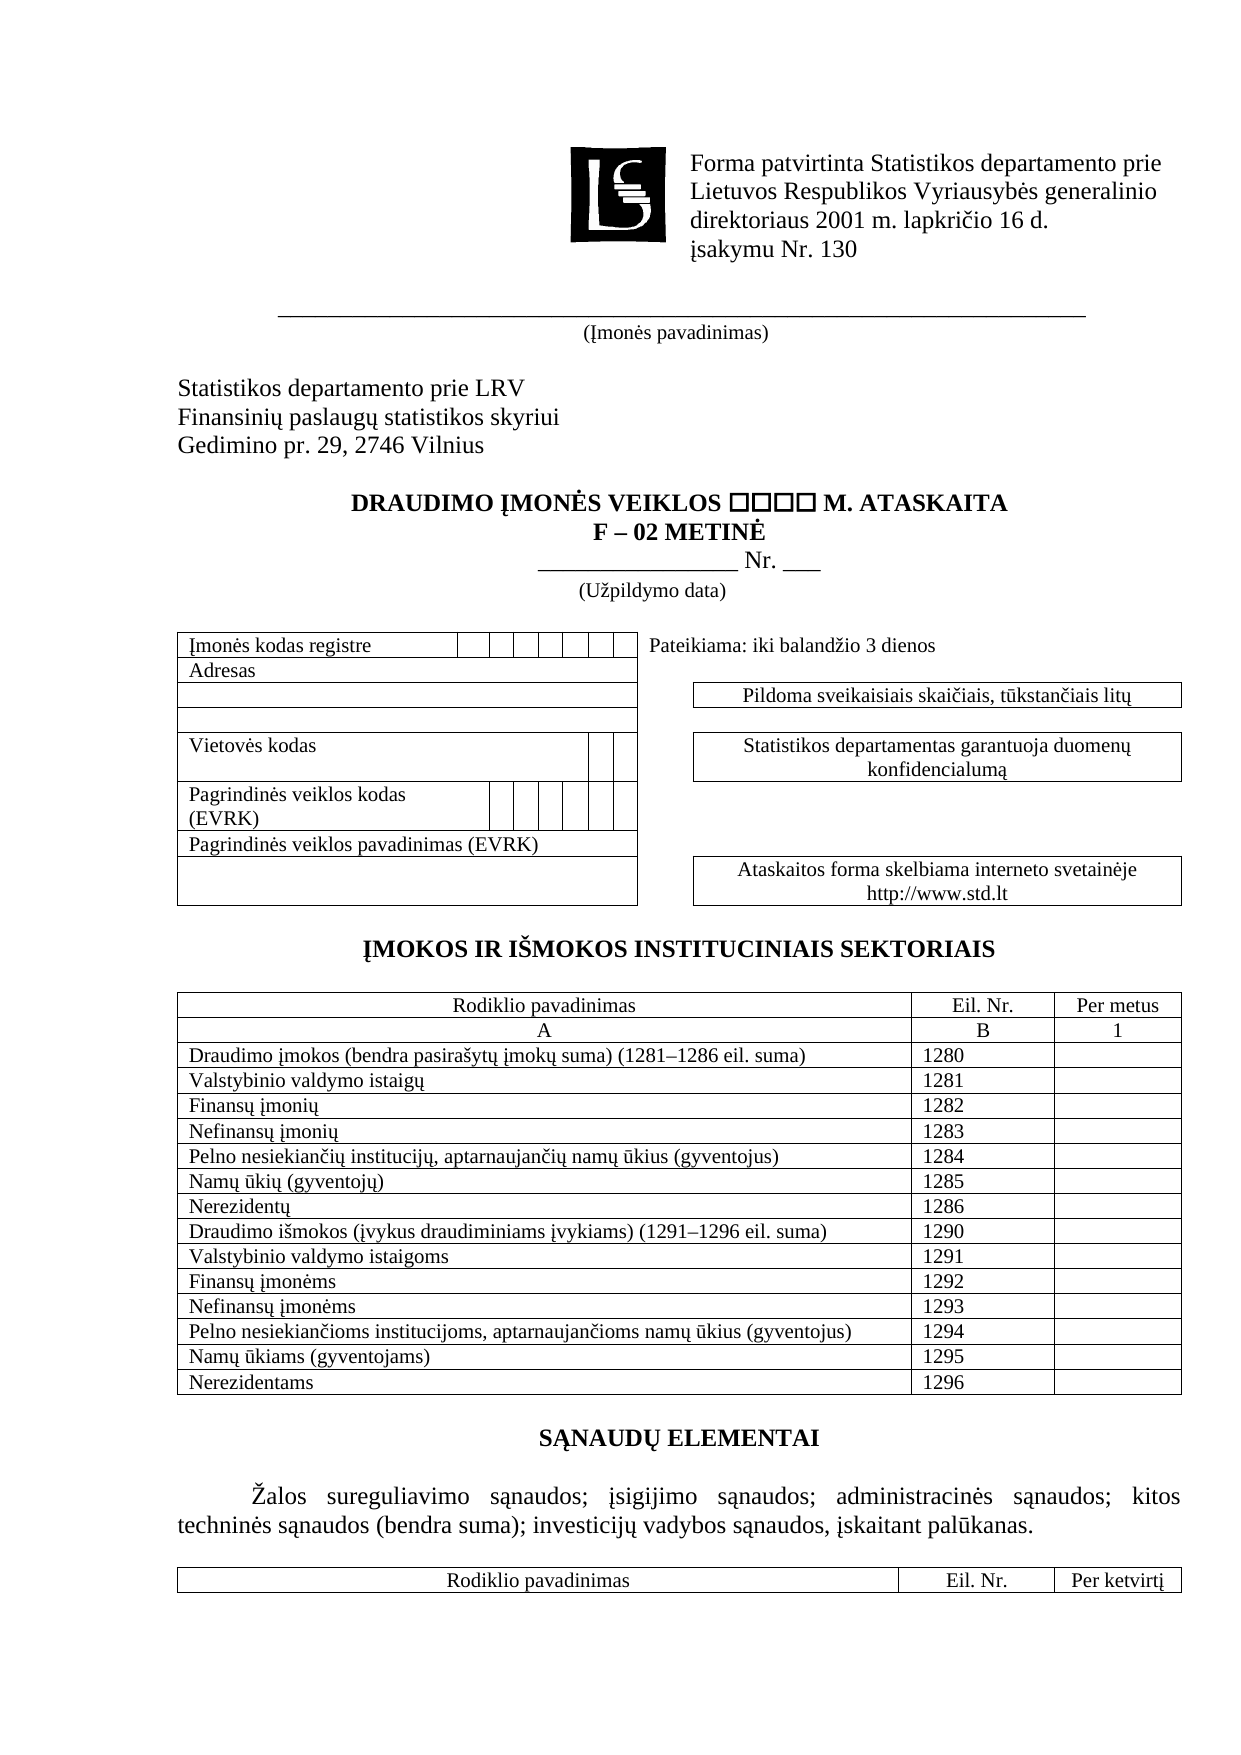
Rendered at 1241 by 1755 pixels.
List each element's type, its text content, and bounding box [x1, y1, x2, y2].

text Žalos sureguliavimo sąnaudos; įsigijimo sąnaudos; administracinės sąnaudos; kitos techninės sąnaudos (bendra suma); investicijų vadybos sąnaudos, įskaitant palūkanas. [177, 1481, 1181, 1538]
text (Įmonės pavadinimas) [177, 320, 1181, 344]
text Statistikos departamento prie LRV [177, 373, 1181, 402]
table_cell Pagrindinės veiklos pavadinimas (EVRK) [178, 831, 637, 856]
table_header Rodiklio pavadinimas [178, 993, 911, 1017]
table_cell 1290 [912, 1219, 1054, 1243]
table_cell 1286 [912, 1194, 1054, 1218]
table_cell [1055, 1345, 1181, 1368]
table_cell 1294 [912, 1319, 1054, 1343]
table_cell [638, 830, 693, 905]
table_cell [1055, 1144, 1181, 1168]
table_cell [1055, 1370, 1181, 1394]
table_cell [1055, 1068, 1181, 1092]
table_cell Pelno nesiekiančių institucijų, aptarnaujančių namų ūkius (gyventojus) [178, 1144, 911, 1168]
table_cell Pildoma sveikaisiais skaičiais, tūkstančiais litų [694, 683, 1181, 707]
table_cell Vietovės kodas [178, 733, 588, 781]
table_header [458, 633, 489, 657]
table_cell B [912, 1018, 1054, 1042]
table_cell [638, 781, 1181, 830]
table_cell [1055, 1169, 1181, 1193]
table_cell 1281 [912, 1068, 1054, 1092]
table_cell [539, 782, 562, 830]
text Gedimino pr. 29, 2746 Vilnius [177, 430, 1181, 459]
table_cell [1055, 1244, 1181, 1268]
table_cell Nerezidentams [178, 1370, 911, 1394]
table_cell [1055, 1319, 1181, 1343]
table_cell 1293 [912, 1294, 1054, 1318]
table_header Pateikiama: iki balandžio 3 dienos [638, 632, 1181, 682]
table_cell 1283 [912, 1119, 1054, 1143]
table_cell Nefinansų įmonėms [178, 1294, 911, 1318]
table_cell 1291 [912, 1244, 1054, 1268]
table_cell [1055, 1119, 1181, 1143]
table_cell 1282 [912, 1094, 1054, 1117]
table_header Eil. Nr. [899, 1568, 1054, 1592]
table_cell Valstybinio valdymo istaigoms [178, 1244, 911, 1268]
text ĮMOKOS IR IŠMOKOS INSTITUCINIAIS SEKTORIAIS [177, 934, 1181, 963]
table_cell [614, 733, 637, 781]
table_header [545, 148, 678, 263]
table_cell Valstybinio valdymo istaigų [178, 1068, 911, 1092]
table_header [514, 633, 538, 657]
table_cell [178, 683, 637, 707]
table_cell [1055, 1219, 1181, 1243]
table_cell Finansų įmonių [178, 1094, 911, 1117]
table_cell Adresas [178, 658, 637, 682]
table_cell [589, 733, 613, 781]
table_cell [1055, 1194, 1181, 1218]
table_cell [514, 782, 538, 830]
table_cell [693, 830, 1181, 856]
table_header [490, 633, 513, 657]
table_header [563, 633, 588, 657]
table_cell 1280 [912, 1043, 1054, 1067]
table_cell Finansų įmonėms [178, 1269, 911, 1293]
table_cell A [178, 1018, 911, 1042]
table_cell Pagrindinės veiklos kodas (EVRK) [178, 782, 489, 830]
table_cell [1055, 1269, 1181, 1293]
table_cell 1292 [912, 1269, 1054, 1293]
table_cell 1295 [912, 1345, 1054, 1368]
table_cell 1285 [912, 1169, 1054, 1193]
table_cell Draudimo įmokos (bendra pasirašytų įmokų suma) (1281–1286 eil. suma) [178, 1043, 911, 1067]
table_header Per ketvirtį [1055, 1568, 1181, 1592]
table_cell Nerezidentų [178, 1194, 911, 1218]
table_cell Draudimo išmokos (įvykus draudiminiams įvykiams) (1291–1296 eil. suma) [178, 1219, 911, 1243]
table_cell Pelno nesiekiančioms institucijoms, aptarnaujančioms namų ūkius (gyventojus) [178, 1319, 911, 1343]
table_cell [638, 707, 1181, 732]
table_cell [589, 782, 613, 830]
table_cell Namų ūkių (gyventojų) [178, 1169, 911, 1193]
table_cell [490, 782, 513, 830]
table_header Per metus [1055, 993, 1181, 1017]
table_cell Nefinansų įmonių [178, 1119, 911, 1143]
table_cell 1296 [912, 1370, 1054, 1394]
table_cell [638, 682, 693, 707]
table_cell 1 [1055, 1018, 1181, 1042]
table_cell 1284 [912, 1144, 1054, 1168]
text DRAUDIMO ĮMONĖS VEIKLOS  M. ATASKAITA [177, 488, 1181, 517]
table_header [614, 633, 637, 657]
table_header [539, 633, 562, 657]
table_cell [1055, 1043, 1181, 1067]
table_header Rodiklio pavadinimas [178, 1568, 898, 1592]
table_cell [178, 708, 637, 732]
table_cell [1055, 1294, 1181, 1318]
table_cell [614, 782, 637, 830]
table_header Forma patvirtinta Statistikos departamento prie Lietuvos Respublikos Vyriausybės generalinio direktoriaus 2001 m. lapkričio 16 d. įsakymu Nr. 130 [679, 148, 1181, 263]
table_cell Ataskaitos forma skelbiama interneto svetainėje http://www.std.lt [694, 857, 1181, 905]
text ________________ Nr. ___ [177, 545, 1181, 574]
text SĄNAUDŲ ELEMENTAI [177, 1423, 1181, 1452]
text (Užpildymo data) [177, 574, 1181, 603]
table_header Įmonės kodas registre [178, 633, 457, 657]
table_cell Statistikos departamentas garantuoja duomenų konfidencialumą [694, 733, 1181, 781]
table_cell Namų ūkiams (gyventojams) [178, 1345, 911, 1368]
table_header [589, 633, 613, 657]
text F – 02 METINĖ [177, 517, 1181, 545]
table_header Eil. Nr. [912, 993, 1054, 1017]
table_cell [1055, 1094, 1181, 1117]
text Finansinių paslaugų statistikos skyriui [177, 402, 1181, 430]
table_cell [178, 857, 637, 905]
table_cell [563, 782, 588, 830]
table_cell [638, 732, 693, 781]
